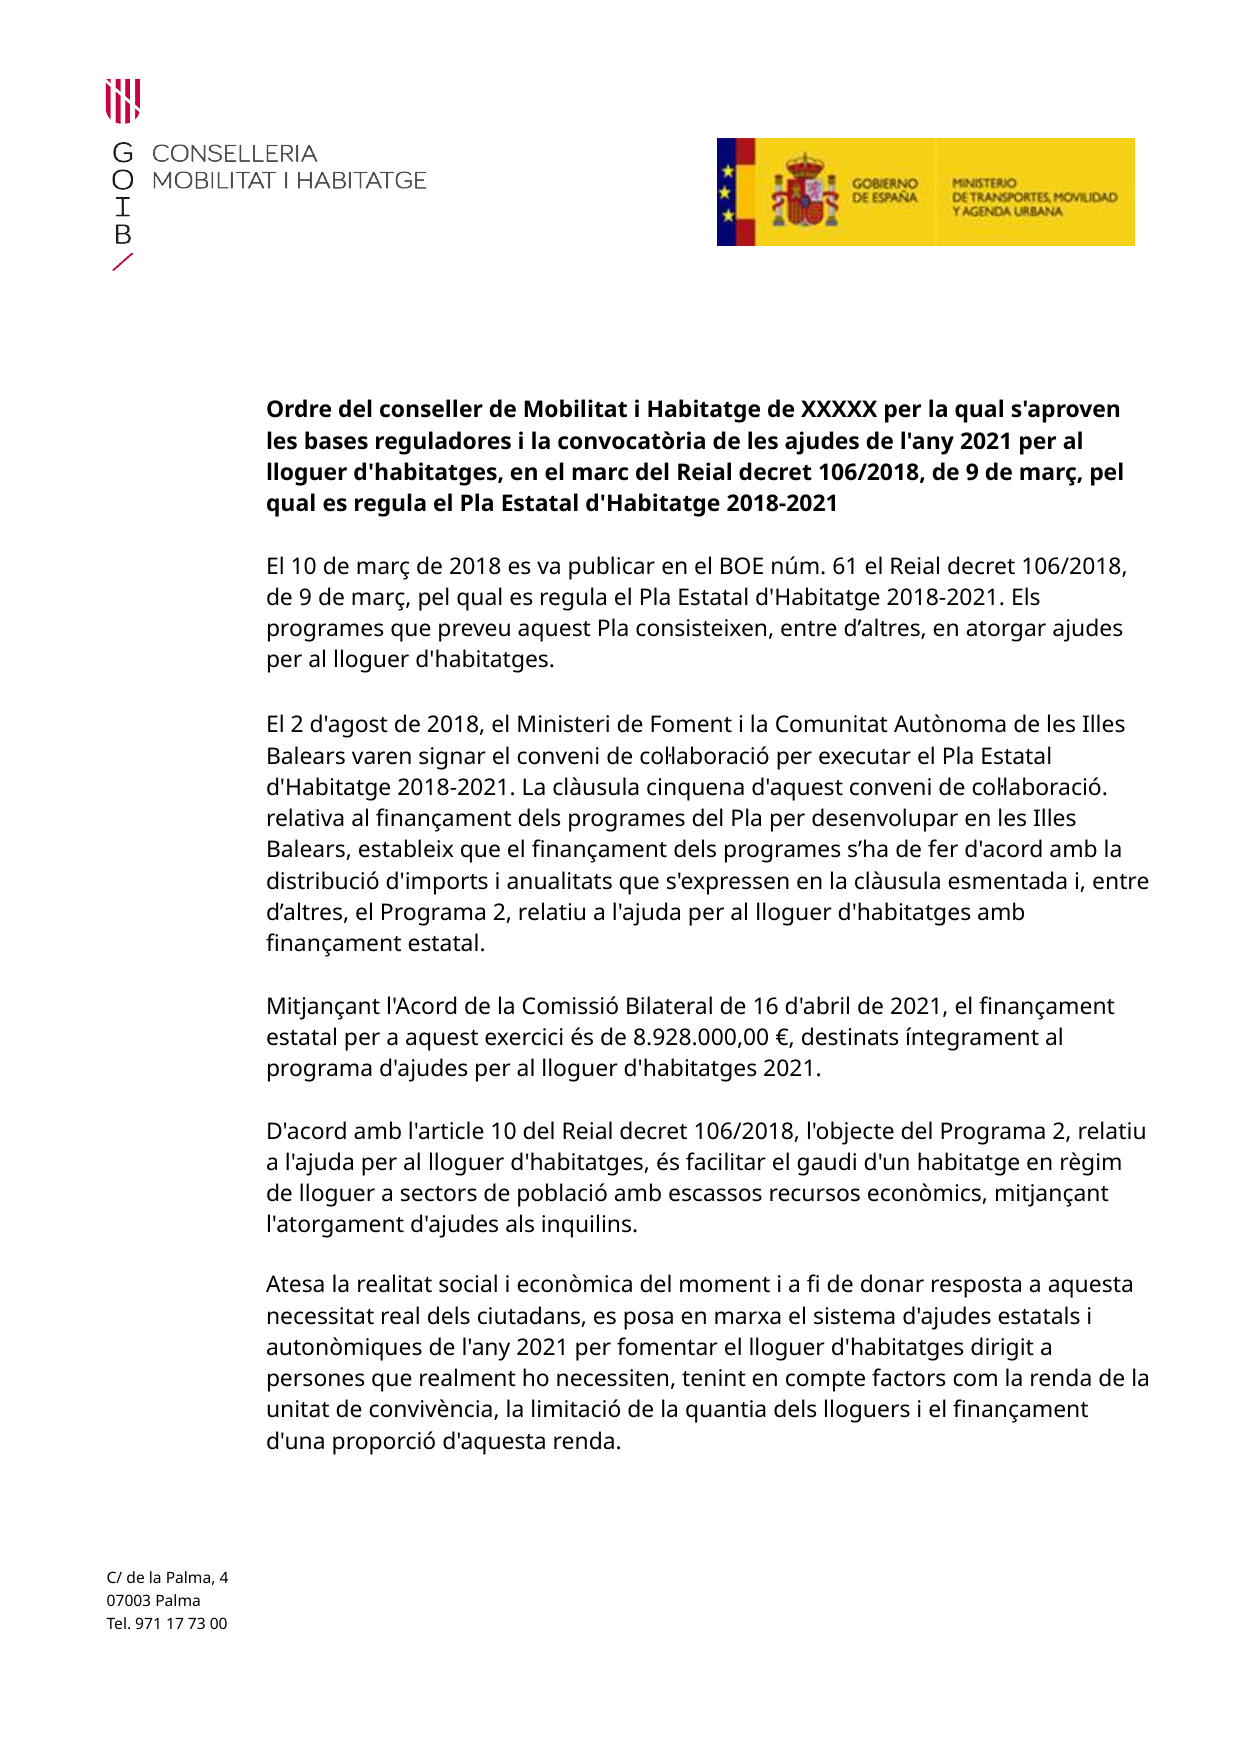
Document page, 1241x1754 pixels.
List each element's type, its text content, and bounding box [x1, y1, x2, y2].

text Mitjançant l'Acord de la Comissió Bilateral de 16 d'abril de 2021, el finançament estatal per a aquest exercici és de 8.928.000,00 €, destinats íntegrament al programa d'ajudes per al lloguer d'habitatges 2021. [266, 990, 1152, 1083]
text El 10 de març de 2018 es va publicar en el BOE núm. 61 el Reial decret 106/2018, de 9 de març, pel qual es regula el Pla Estatal d'Habitatge 2018-2021. Els programes que preveu aquest Pla consisteixen, entre d’altres, en atorgar ajudes per al lloguer d'habitatges. [266, 550, 1152, 675]
text Atesa la realitat social i econòmica del moment i a fi de donar resposta a aquesta necessitat real dels ciutadans, es posa en marxa el sistema d'ajudes estatals i autonòmiques de l'any 2021 per fomentar el lloguer d'habitatges dirigit a persones que realment ho necessiten, tenint en compte factors com la renda de la unitat de convivència, la limitació de la quantia dels lloguers i el finançament d'una proporció d'aquesta renda. [266, 1268, 1152, 1456]
text El 2 d'agost de 2018, el Ministeri de Foment i la Comunitat Autònoma de les Illes Balears varen signar el conveni de col·laboració per executar el Pla Estatal d'Habitatge 2018-2021. La clàusula cinquena d'aquest conveni de col·laboració. relativa al finançament dels programes del Pla per desenvolupar en les Illes Balears, estableix que el finançament dels programes s’ha de fer d'acord amb la distribució d'imports i anualitats que s'expressen en la clàusula esmentada i, entre d’altres, el Programa 2, relatiu a l'ajuda per al lloguer d'habitatges amb finançament estatal. [266, 708, 1152, 958]
picture [93, 69, 439, 279]
text D'acord amb l'article 10 del Reial decret 106/2018, l'objecte del Programa 2, relatiu a l'ajuda per al lloguer d'habitatges, és facilitar el gaudi d'un habitatge en règim de lloguer a sectors de població amb escassos recursos econòmics, mitjançant l'atorgament d'ajudes als inquilins. [266, 1115, 1152, 1240]
picture [717, 138, 1135, 246]
text Ordre del conseller de Mobilitat i Habitatge de XXXXX per la qual s'aproven les bases reguladores i la convocatòria de les ajudes de l'any 2021 per al lloguer d'habitatges, en el marc del Reial decret 106/2018, de 9 de març, pel qual es regula el Pla Estatal d'Habitatge 2018-2021 [266, 393, 1152, 518]
